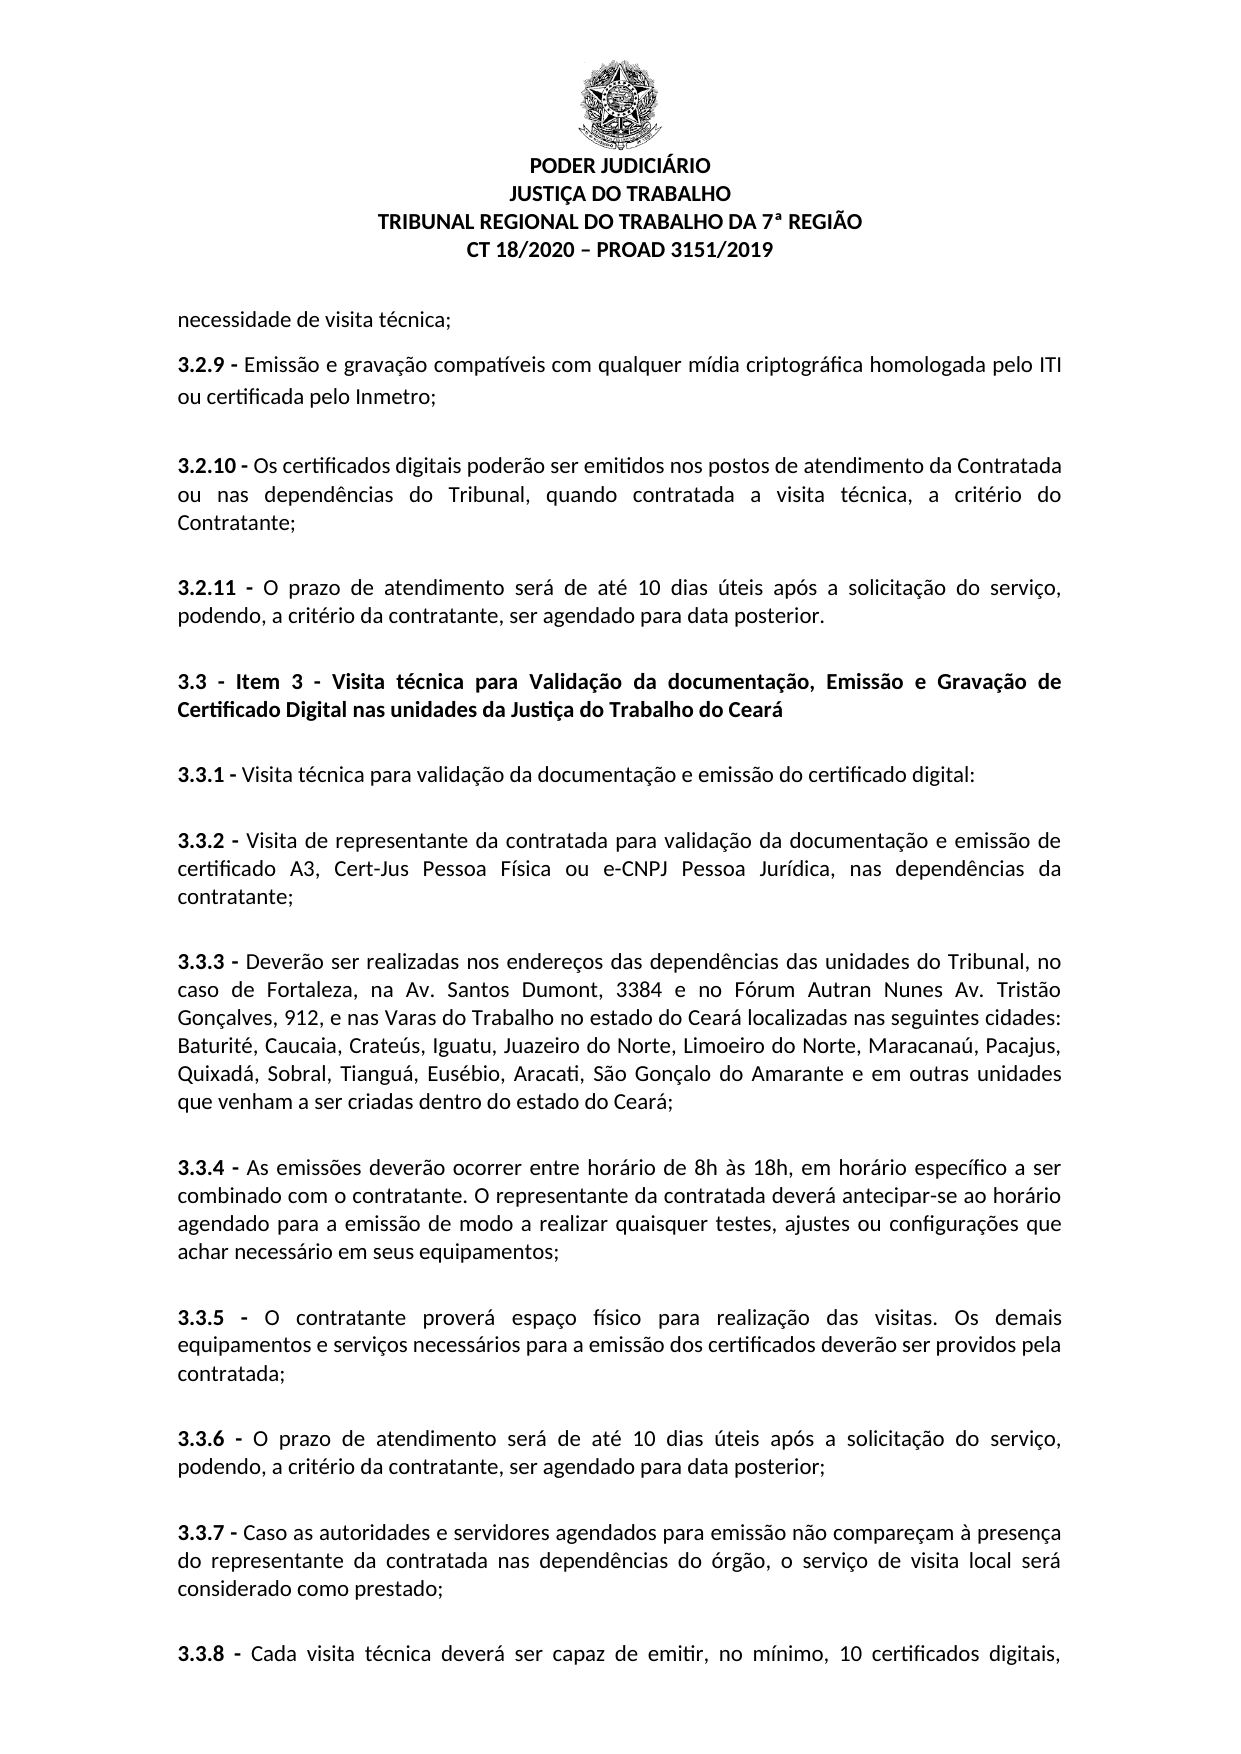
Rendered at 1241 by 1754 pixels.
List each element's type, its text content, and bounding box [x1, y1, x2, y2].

text 3.3.7 - Caso as autoridades e servidores agendados para emissão não compareçam à presença do representante da contratada nas dependências do órgão, o serviço de visita local será considerado como prestado; [177, 1518, 1063, 1602]
text 3.2.10 - Os certificados digitais poderão ser emitidos nos postos de atendimento da Contratada ou nas dependências do Tribunal, quando contratada a visita técnica, a critério do Contratante; [177, 452, 1063, 536]
text 3.3 - Item 3 - Visita técnica para Validação da documentação, Emissão e Gravação de Certificado Digital nas unidades da Justiça do Trabalho do Ceará [177, 667, 1063, 723]
text 3.3.4 - As emissões deverão ocorrer entre horário de 8h às 18h, em horário específico a ser combinado com o contratante. O representante da contratada deverá antecipar-se ao horário agendado para a emissão de modo a realizar quaisquer testes, ajustes ou configurações que achar necessário em seus equipamentos; [177, 1153, 1063, 1265]
text 3.3.2 - Visita de representante da contratada para validação da documentação e emissão de certificado A3, Cert-Jus Pessoa Física ou e-CNPJ Pessoa Jurídica, nas dependências da contratante; [177, 826, 1063, 910]
text 3.3.3 - Deverão ser realizadas nos endereços das dependências das unidades do Tribunal, no caso de Fortaleza, na Av. Santos Dumont, 3384 e no Fórum Autran Nunes Av. Tristão Gonçalves, 912, e nas Varas do Trabalho no estado do Ceará localizadas nas seguintes cidades: Baturité, Caucaia, Crateús, Iguatu, Juazeiro do Norte, Limoeiro do Norte, Maracanaú, Pacajus, Quixadá, Sobral, Tianguá, Eusébio, Aracati, São Gonçalo do Amarante e em outras unidades que venham a ser criadas dentro do estado do Ceará; [177, 947, 1063, 1116]
text 3.3.1 - Visita técnica para validação da documentação e emissão do certificado digital: [177, 760, 1063, 788]
text 3.3.5 - O contratante proverá espaço físico para realização das visitas. Os demais equipamentos e serviços necessários para a emissão dos certificados deverão ser providos pela contratada; [177, 1303, 1063, 1387]
text 3.2.11 - O prazo de atendimento será de até 10 dias úteis após a solicitação do serviço, podendo, a critério da contratante, ser agendado para data posterior. [177, 573, 1063, 629]
text 3.3.8 - Cada visita técnica deverá ser capaz de emitir, no mínimo, 10 certificados digitais, [177, 1639, 1063, 1667]
text 3.2.9 - Emissão e gravação compatíveis com qualquer mídia criptográfica homologada pelo ITI ou certificada pelo Inmetro; [177, 350, 1063, 410]
text necessidade de visita técnica; [177, 305, 1063, 333]
text 3.3.6 - O prazo de atendimento será de até 10 dias úteis após a solicitação do serviço, podendo, a critério da contratante, ser agendado para data posterior; [177, 1424, 1063, 1480]
